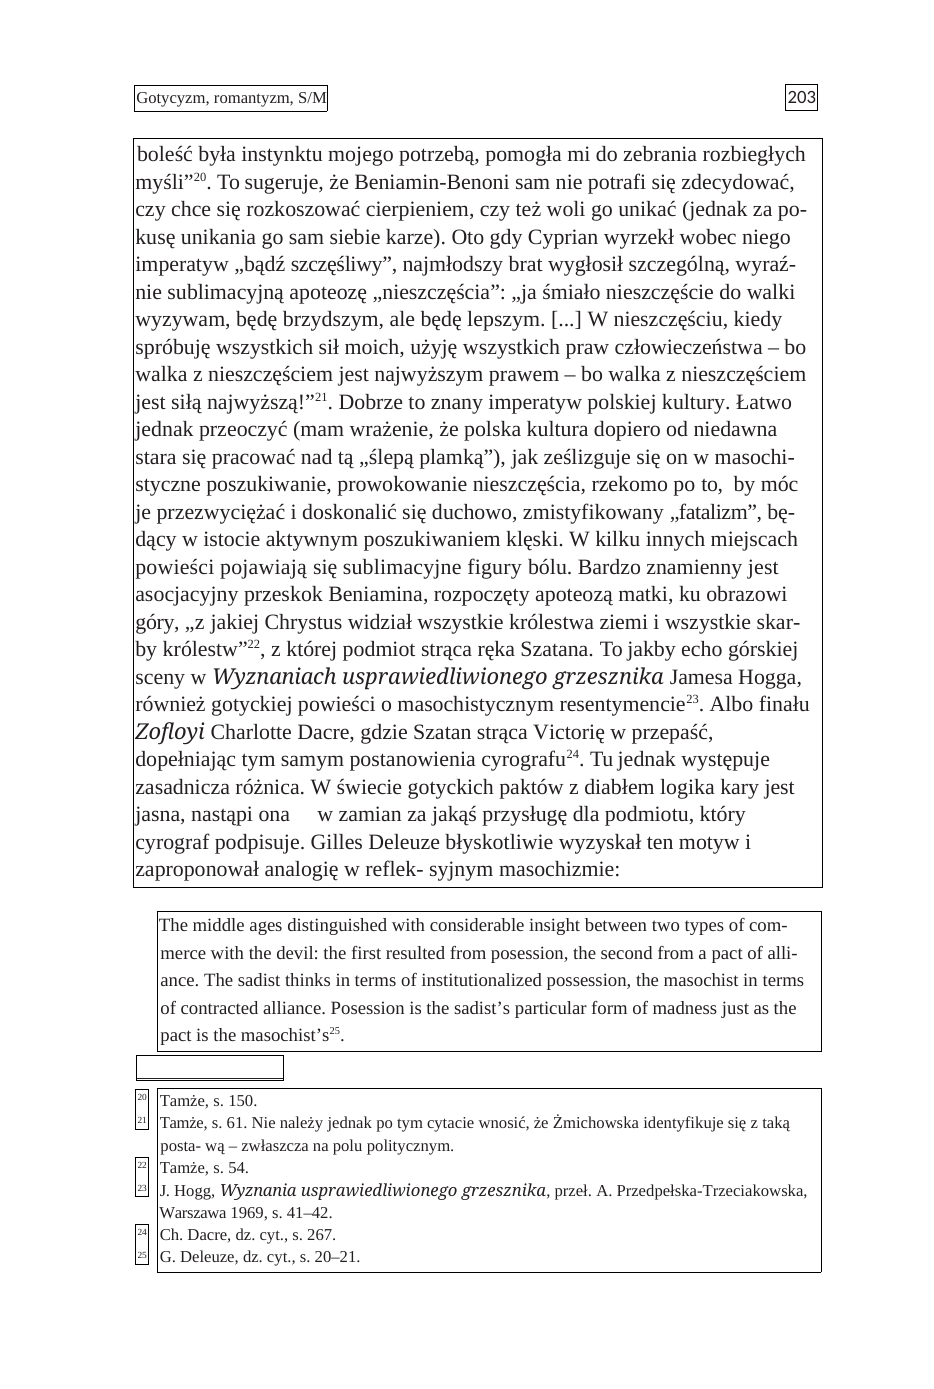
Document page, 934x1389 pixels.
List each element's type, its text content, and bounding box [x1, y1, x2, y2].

text 25 [137, 1250, 148, 1261]
text 23 [137, 1182, 148, 1193]
text G. Deleuze, dz. cyt., s. 20–21. [159, 1247, 821, 1266]
text 20 [137, 1092, 148, 1103]
text Tamże, s. 150. [159, 1091, 821, 1110]
text 203 [787, 86, 817, 108]
text The middle ages distinguished with considerable insight between two types of com- merce with the devil: the first resulted from posession, the second from a pact of alli- ance. The sadist thinks in terms of institutionalized possession, the masochist in terms of contracted alliance. Posession is the sadist’s particular form of madness just as the pact is the masochist’s25. [159, 914, 820, 1046]
text 21 [137, 1115, 148, 1126]
text boleść była instynktu mojego potrzebą, pomogła mi do zebrania rozbiegłych myśli”20. To sugeruje, że Beniamin-Benoni sam nie potrafi się zdecydować, czy chce się rozkoszować cierpieniem, czy też woli go unikać (jednak za po- kusę unikania go sam siebie karze). Oto gdy Cyprian wyrzekł wobec niego imperatyw „bądź szczęśliwy”, najmłodszy brat wygłosił szczególną, wyraź- nie sublimacyjną apoteozę „nieszczęścia”: „ja śmiało nieszczęście do walki wyzywam, będę brzydszym, ale będę lepszym. [...] W nieszczęściu, kiedy spróbuję wszystkich sił moich, użyję wszystkich praw człowieczeństwa – bo walka z nieszczęściem jest najwyższym prawem – bo walka z nieszczęściem jest siłą najwyższą!”21. Dobrze to znany imperatyw polskiej kultury. Łatwo jednak przeoczyć (mam wrażenie, że polska kultura dopiero od niedawna stara się pracować nad tą „ślepą plamką”), jak ześlizguje się on w masochi- styczne poszukiwanie, prowokowanie nieszczęścia, rzekomo po to, by móc je przezwyciężać i doskonalić się duchowo, zmistyfikowany „fatalizm”, bę- dący w istocie aktywnym poszukiwaniem klęski. W kilku innych miejscach powieści pojawiają się sublimacyjne figury bólu. Bardzo znamienny jest asocjacyjny przeskok Beniamina, rozpoczęty apoteozą matki, ku obrazowi góry, „z jakiej Chrystus widział wszystkie królestwa ziemi i wszystkie skar- by królestw”22, z której podmiot strąca ręka Szatana. To jakby echo górskiej sceny w Wyznaniach usprawiedliwionego grzesznika Jamesa Hogga, również gotyckiej powieści o masochistycznym resentymencie23. Albo finału Zofloyi Charlotte Dacre, gdzie Szatan strąca Victorię w przepaść, dopełniając tym samym postanowienia cyrografu24. Tu jednak występuje zasadnicza różnica. W świecie gotyckich paktów z diabłem logika kary jest jasna, nastąpi ona w zamian za jakąś przysługę dla podmiotu, który cyrograf podpisuje. Gilles Deleuze błyskotliwie wyzyskał ten motyw i zaproponował analogię w reflek- syjnym masochizmie: [135, 140, 816, 882]
text Tamże, s. 61. Nie należy jednak po tym cytacie wnosić, że Żmichowska identyfikuje się z taką posta- wą – zwłaszcza na polu politycznym. [159, 1113, 821, 1155]
text 24 [137, 1227, 148, 1238]
text 22 [137, 1159, 148, 1170]
text Gotycyzm, romantyzm, S/M [136, 88, 327, 107]
text Ch. Dacre, dz. cyt., s. 267. [159, 1225, 821, 1244]
text J. Hogg, Wyznania usprawiedliwionego grzesznika, przeł. A. Przedpełska-Trzeciakowska, Warszawa 1969, s. 41–42. [159, 1178, 815, 1222]
text Tamże, s. 54. [159, 1158, 821, 1177]
